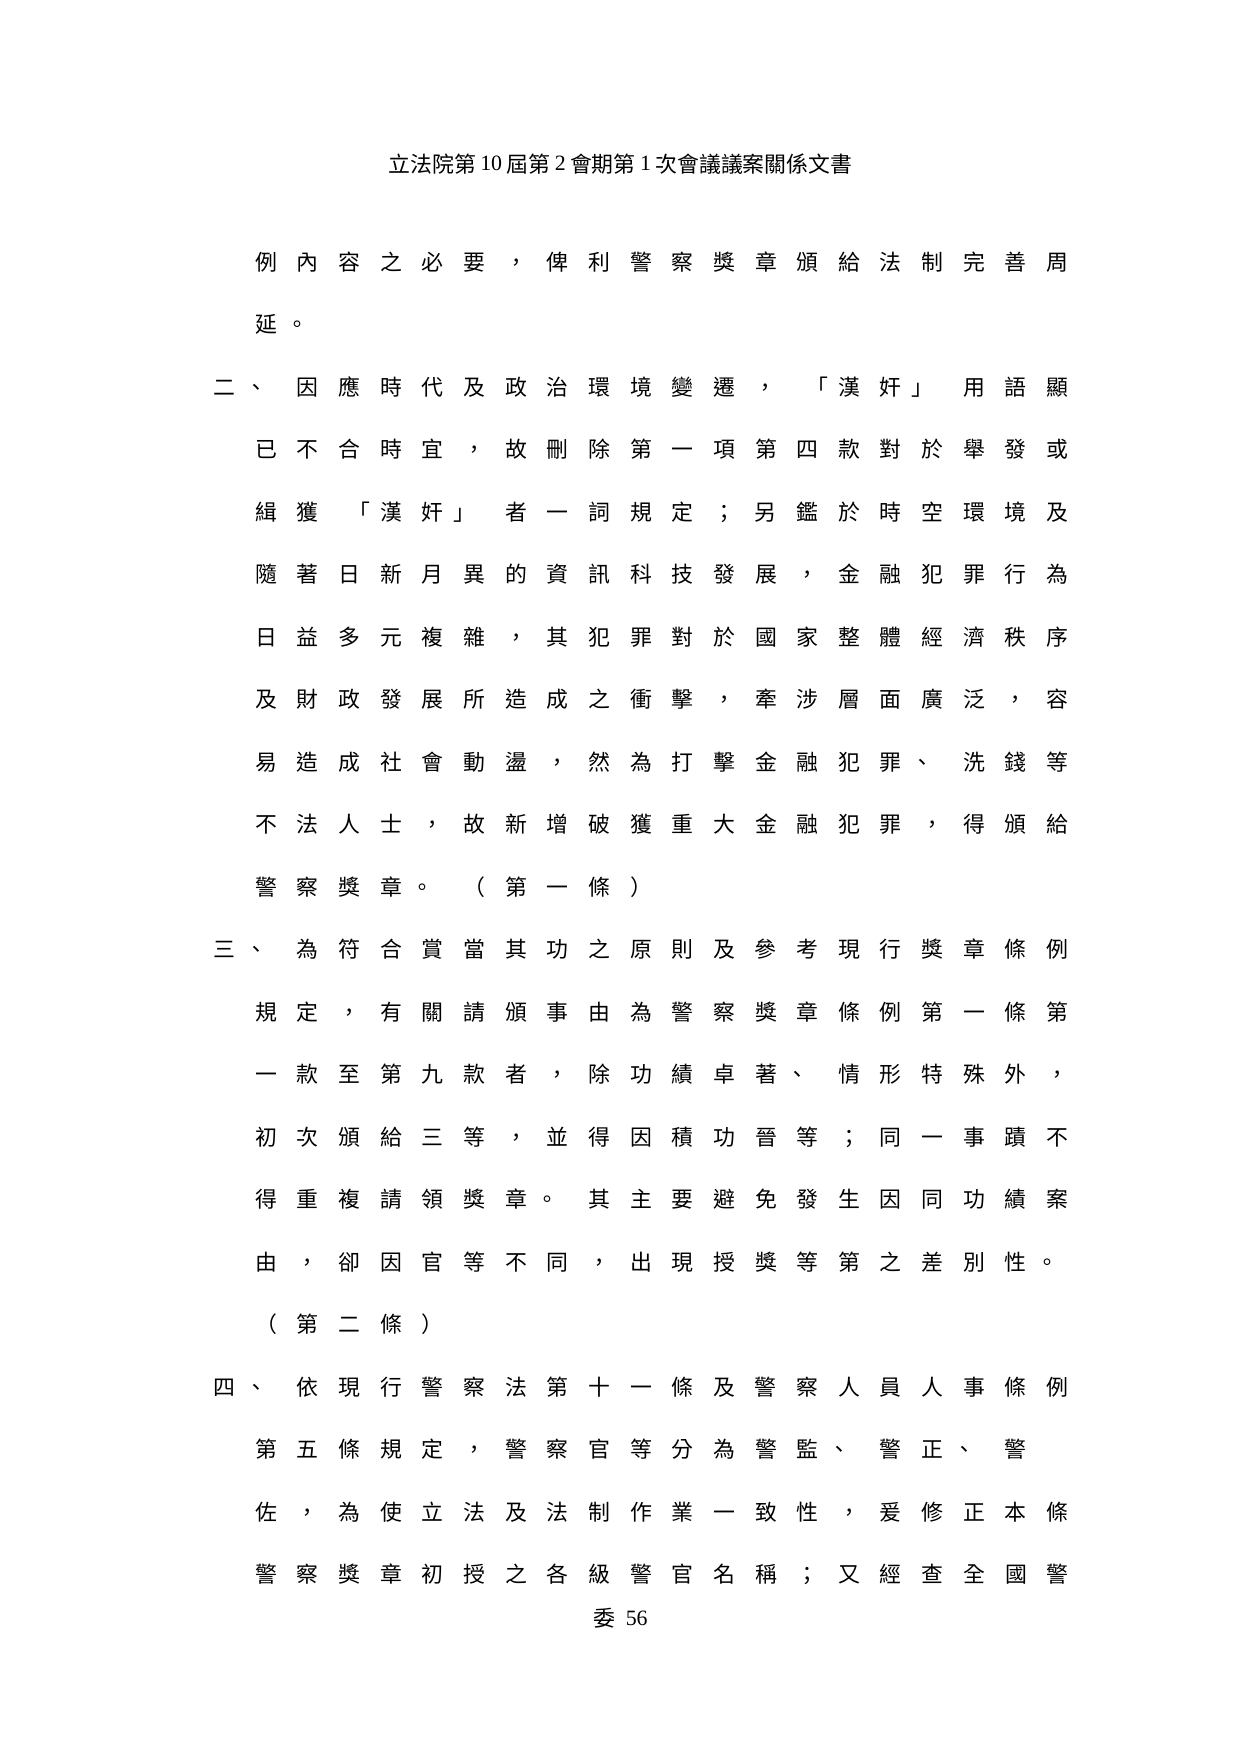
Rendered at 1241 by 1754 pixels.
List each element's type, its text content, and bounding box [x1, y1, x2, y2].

text 例內容之必要，俾利警察獎章頒給法制完善周延。 [184, 219, 1078, 344]
text 二、因應時代及政治環境變遷，「漢奸」用語顯已不合時宜，故刪除第一項第四款對於舉發或緝獲「漢奸」者一詞規定；另鑑於時空環境及隨著日新月異的資訊科技發展，金融犯罪行為日益多元複雜，其犯罪對於國家整體經濟秩序及財政發展所造成之衝擊，牽涉層面廣泛，容易造成社會動盪，然為打擊金融犯罪、洗錢等不法人士，故新增破獲重大金融犯罪，得頒給警察獎章。（第一條） [184, 344, 1078, 906]
text 三、為符合賞當其功之原則及參考現行獎章條例規定，有關請頒事由為警察獎章條例第一條第一款至第九款者，除功績卓著、情形特殊外，初次頒給三等，並得因積功晉等；同一事蹟不得重複請領獎章。其主要避免發生因同功績案由，卻因官等不同，出現授獎等第之差別性。（第二條） [184, 906, 1078, 1344]
text 四、依現行警察法第十一條及警察人員人事條例第五條規定，警察官等分為警監、警正、警佐，為使立法及法制作業一致性，爰修正本條警察獎章初授之各級警官名稱；又經查全國警 [184, 1344, 1078, 1594]
